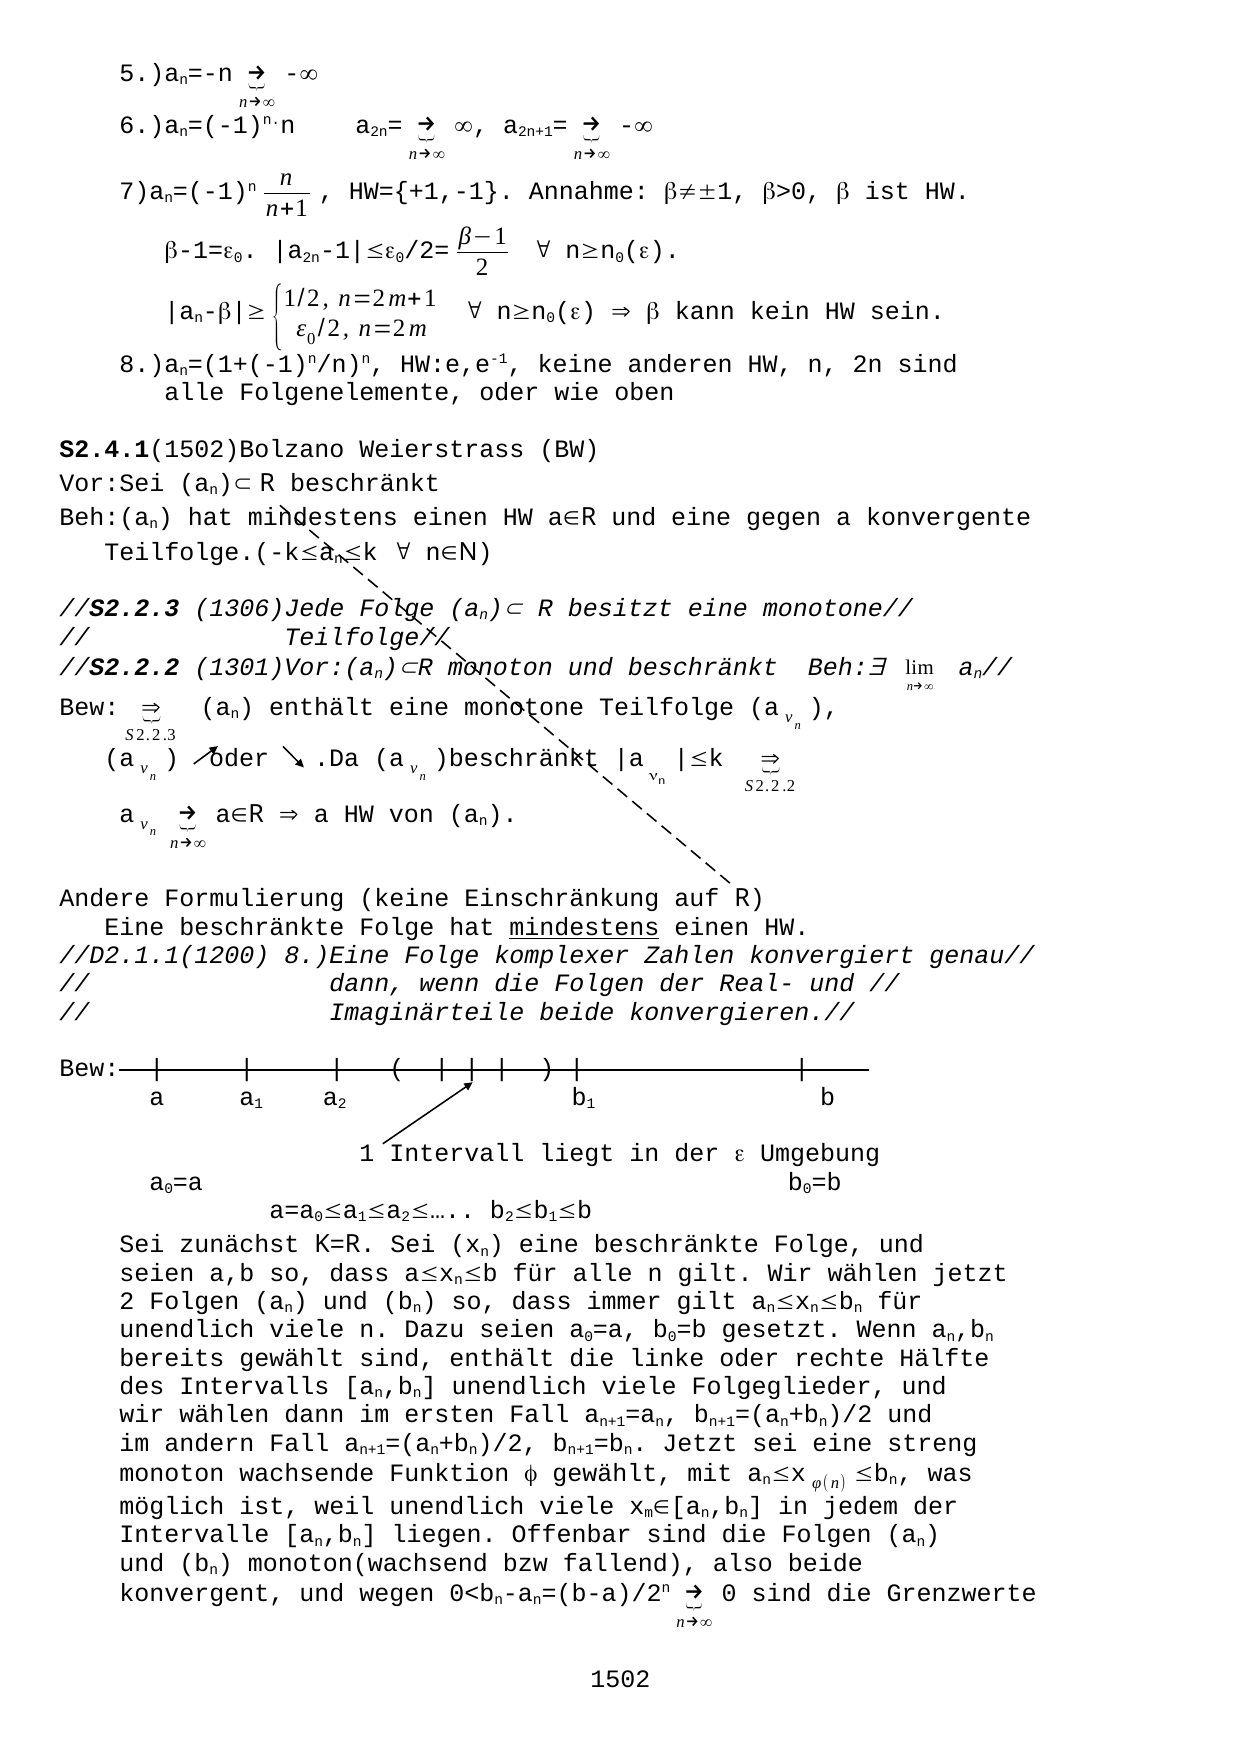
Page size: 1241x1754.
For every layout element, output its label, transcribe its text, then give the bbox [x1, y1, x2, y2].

text 6.)an=(-1)n.n a2n=, a2n+1=- [59, 111, 1181, 163]
text //S2.2.2 (1301)Vor:(an)R monoton und beschränkt Beh: an// [59, 652, 1181, 693]
text Sei zunächst K=R. Sei (xn) eine beschränkte Folge, und [59, 1226, 1181, 1260]
text Beh:(an) hat mindestens einen HW aR und eine gegen a konvergente [59, 499, 1181, 533]
text 1 Intervall liegt in der  Umgebung [59, 1141, 1181, 1169]
text Bew: | | | ( | | | ) | | [59, 1056, 1181, 1084]
text möglich ist, weil unendlich viele xm[an,bn] in jedem der [59, 1494, 1181, 1522]
text a=a0a1a2….. b2b1b [59, 1198, 1181, 1226]
text alle Folgenelemente, oder wie oben [59, 380, 1181, 408]
text 2 Folgen (an) und (bn) so, dass immer gilt anxnbn für [59, 1289, 1181, 1317]
text // Imaginärteile beide konvergieren.// [59, 999, 1181, 1028]
text (a) oder .Da (a)beschränkt |a|k [59, 744, 1181, 795]
text und (bn) monoton(wachsend bzw fallend), also beide [59, 1550, 1181, 1579]
text Vor:Sei (an) R beschränkt [59, 465, 1181, 499]
text 8.)an=(1+(-1)n/n)n, HW:e,e-1, keine anderen HW, n, 2n sind [59, 351, 1181, 380]
text aaR  a HW von (an). [59, 795, 1181, 852]
text 7)an=(-1)n, HW={+1,-1}. Annahme: 1, >0,  ist HW. [59, 163, 1181, 222]
text Eine beschränkte Folge hat mindestens einen HW. [59, 914, 1181, 943]
text Teilfolge.(-kank  nN) [59, 533, 1181, 567]
text 5.)an=-n- [59, 59, 1181, 111]
text |an-|  nn0()   kann kein HW sein. [59, 282, 1181, 351]
text im andern Fall an+1=(an+bn)/2, bn+1=bn. Jetzt sei eine streng [59, 1430, 1181, 1459]
text wir wählen dann im ersten Fall an+1=an, bn+1=(an+bn)/2 und [59, 1402, 1181, 1430]
text Andere Formulierung (keine Einschränkung auf R) [59, 880, 1181, 914]
text // Teilfolge// [59, 624, 1181, 652]
text a a1 a2 [59, 1084, 464, 1113]
text unendlich viele n. Dazu seien a0=a, b0=b gesetzt. Wenn an,bn [59, 1317, 1181, 1345]
text -1=0. |a2n-1|0/2=  nn0(). [59, 222, 1181, 282]
text // dann, wenn die Folgen der Real- und // [59, 971, 1181, 999]
text b1 b [431, 1084, 1181, 1113]
text konvergent, und wegen 0<bn-an=(b-a)/2n0 sind die Grenzwerte [59, 1579, 1181, 1631]
text //D2.1.1(1200) 8.)Eine Folge komplexer Zahlen konvergiert genau// [59, 943, 1181, 971]
text bereits gewählt sind, enthält die linke oder rechte Hälfte [59, 1345, 1181, 1374]
text Intervalle [an,bn] liegen. Offenbar sind die Folgen (an) [59, 1522, 1181, 1550]
text des Intervalls [an,bn] unendlich viele Folgeglieder, und [59, 1374, 1181, 1402]
text S2.4.1(1502)Bolzano Weierstrass (BW) [59, 436, 1181, 465]
text monoton wachsende Funktion  gewählt, mit anxbn, was [59, 1459, 1181, 1494]
text //S2.2.3 (1306)Jede Folge (an) R besitzt eine monotone// [59, 596, 1181, 624]
text a0=a b0=b [59, 1169, 1181, 1198]
text Bew: (an) enthält eine monotone Teilfolge (a), [59, 693, 1181, 744]
text seien a,b so, dass axnb für alle n gilt. Wir wählen jetzt [59, 1260, 1181, 1289]
